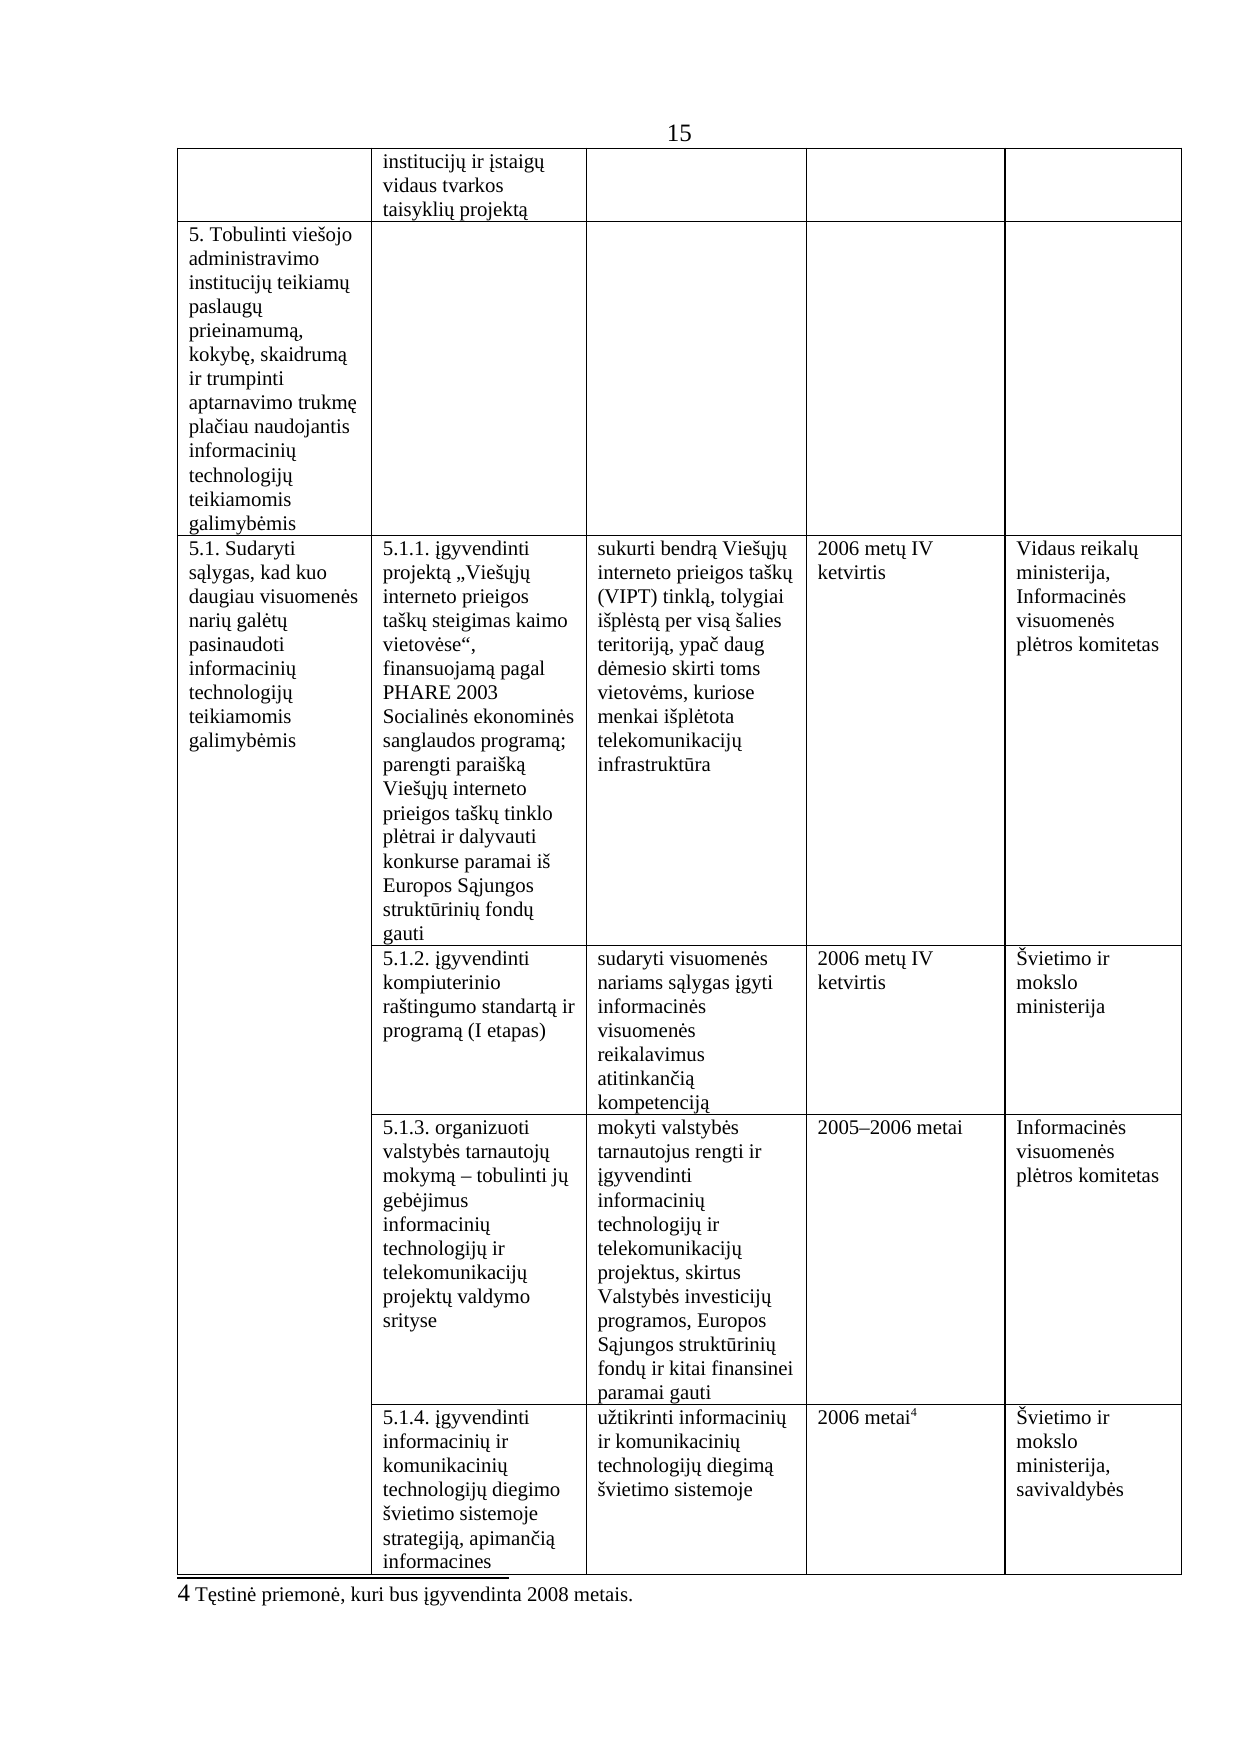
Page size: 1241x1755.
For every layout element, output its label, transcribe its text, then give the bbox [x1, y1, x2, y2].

table_cell mokyti valstybės tarnautojus rengti ir įgyvendinti informacinių technologijų ir telekomunikacijų projektus, skirtus Valstybės investicijų programos, Europos Sąjungos struktūrinių fondų ir kitai finansinei paramai gauti [587, 1115, 806, 1404]
table_cell [807, 222, 1004, 535]
table_cell 2006 metų IV ketvirtis [807, 946, 1004, 1114]
table_cell Informacinės visuomenės plėtros komitetas [1006, 1115, 1181, 1404]
table_cell 2005–2006 metai [807, 1115, 1004, 1404]
table_cell 5.1. Sudaryti sąlygas, kad kuo daugiau visuomenės narių galėtų pasinaudoti informacinių technologijų teikiamomis galimybėmis [178, 536, 371, 1573]
table_cell 5.1.2. įgyvendinti kompiuterinio raštingumo standartą ir programą (I etapas) [372, 946, 586, 1114]
table_cell 5.1.4. įgyvendinti informacinių ir komunikacinių technologijų diegimo švietimo sistemoje strategiją, apimančią informacines [372, 1405, 586, 1573]
table_cell [807, 149, 1004, 221]
table_cell [587, 222, 806, 535]
table_cell 2006 metai [807, 1405, 1004, 1573]
table_cell 2006 metų IV ketvirtis [807, 536, 1004, 945]
table_cell Vidaus reikalų ministerija, Informacinės visuomenės plėtros komitetas [1006, 536, 1181, 945]
table_cell [372, 222, 586, 535]
table_cell [1006, 149, 1181, 221]
table_cell 5. Tobulinti viešojo administravimo institucijų teikiamų paslaugų prieinamumą, kokybę, skaidrumą ir trumpinti aptarnavimo trukmę plačiau naudojantis informacinių technologijų teikiamomis galimybėmis [178, 222, 371, 535]
table_cell sudaryti visuomenės nariams sąlygas įgyti informacinės visuomenės reikalavimus atitinkančią kompetenciją [587, 946, 806, 1114]
table_cell [1006, 222, 1181, 535]
table_cell [587, 149, 806, 221]
table_cell [178, 149, 371, 221]
table_cell institucijų ir įstaigų vidaus tvarkos taisyklių projektą [372, 149, 586, 221]
table_cell 5.1.3. organizuoti valstybės tarnautojų mokymą – tobulinti jų gebėjimus informacinių technologijų ir telekomunikacijų projektų valdymo srityse [372, 1115, 586, 1404]
table_cell Švietimo ir mokslo ministerija, savivaldybės [1006, 1405, 1181, 1573]
table_cell 5.1.1. įgyvendinti projektą „Viešųjų interneto prieigos taškų steigimas kaimo vietovėse“, finansuojamą pagal PHARE 2003 Socialinės ekonominės sanglaudos programą; parengti paraišką Viešųjų interneto prieigos taškų tinklo plėtrai ir dalyvauti konkurse paramai iš Europos Sąjungos struktūrinių fondų gauti [372, 536, 586, 945]
table_cell užtikrinti informacinių ir komunikacinių technologijų diegimą švietimo sistemoje [587, 1405, 806, 1573]
table_cell sukurti bendrą Viešųjų interneto prieigos taškų (VIPT) tinklą, tolygiai išplėstą per visą šalies teritoriją, ypač daug dėmesio skirti toms vietovėms, kuriose menkai išplėtota telekomunikacijų infrastruktūra [587, 536, 806, 945]
table_cell Švietimo ir mokslo ministerija [1006, 946, 1181, 1114]
